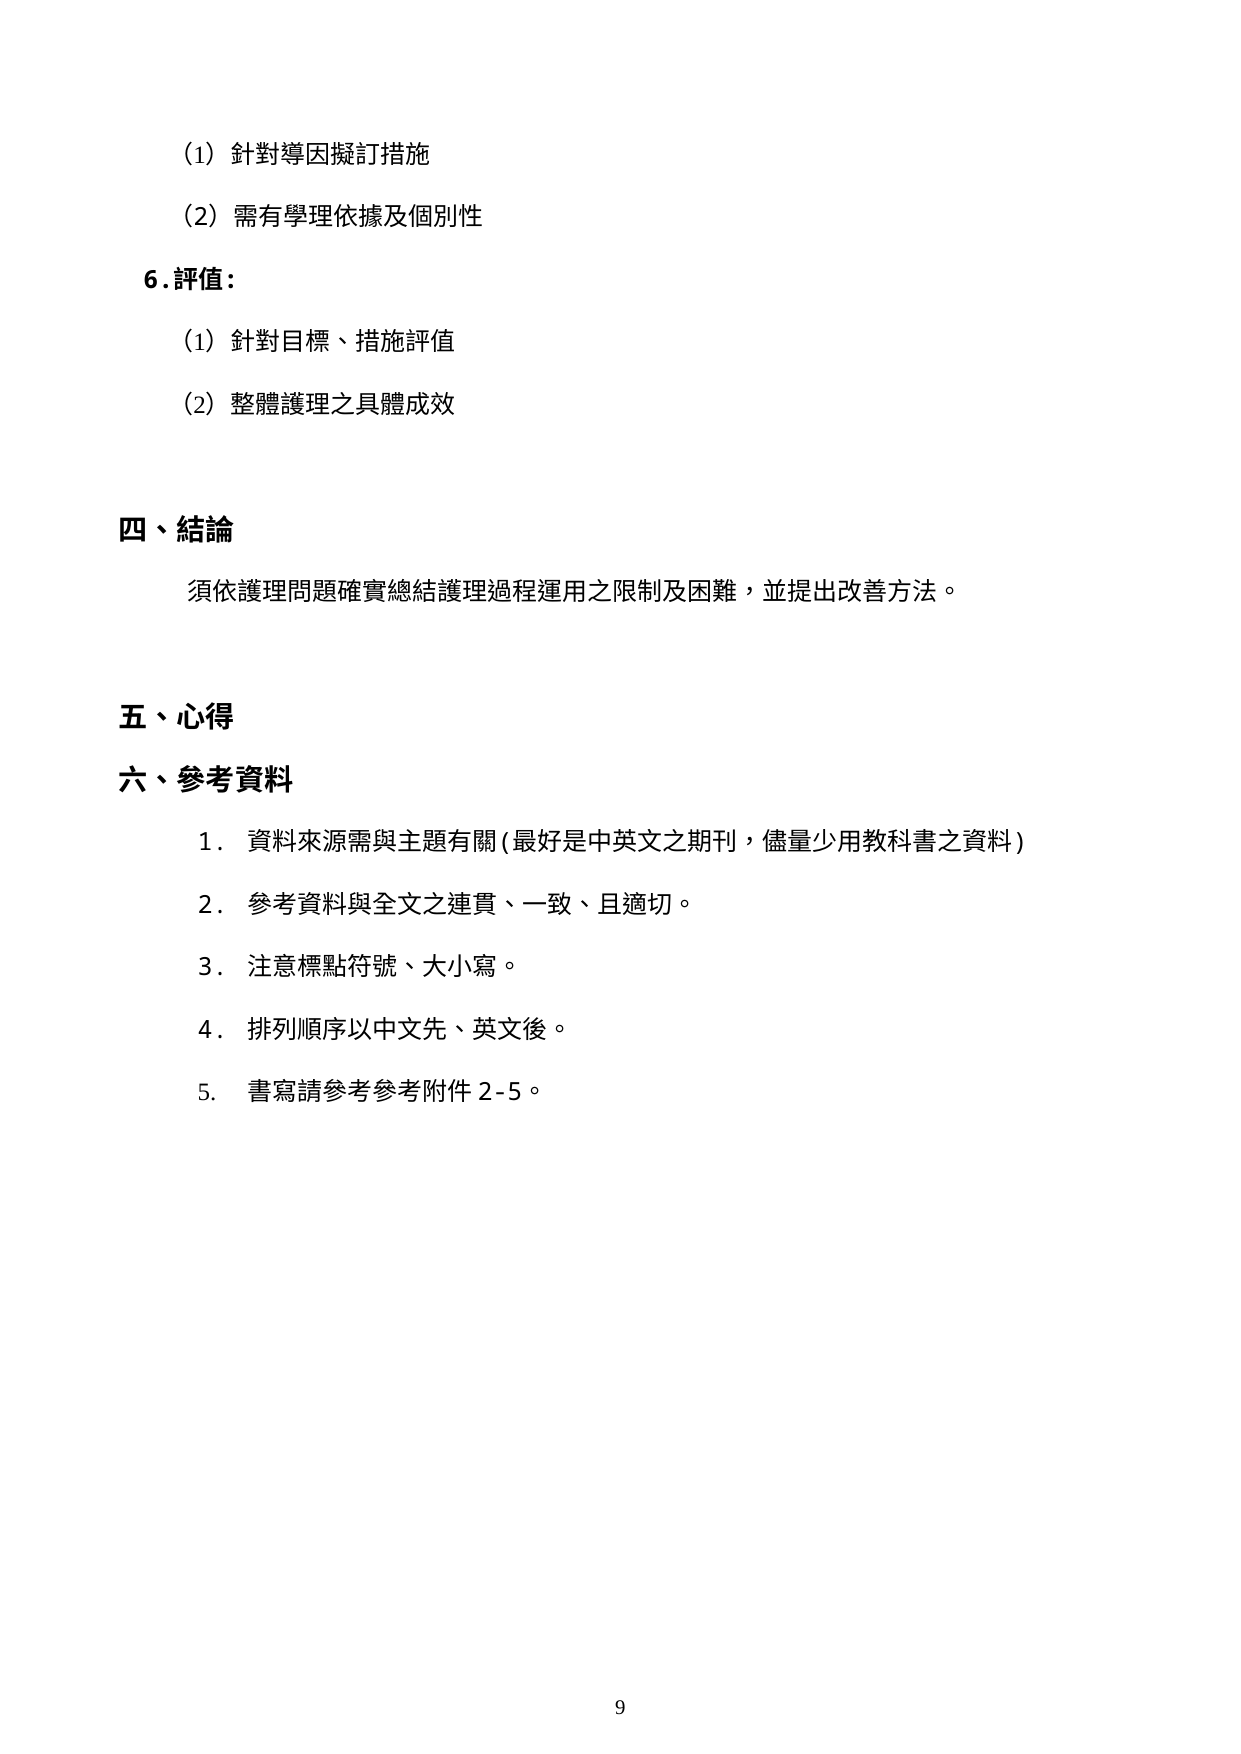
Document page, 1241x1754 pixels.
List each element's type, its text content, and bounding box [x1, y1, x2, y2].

list 注意標點符號、大小寫。 [197, 923, 1122, 986]
text 五、心得 [118, 673, 1122, 736]
list 資料來源需與主題有關(最好是中英文之期刊，儘量少用教科書之資料) [197, 798, 1122, 861]
list 排列順序以中文先、英文後。 [197, 986, 1122, 1048]
text （2）需有學理依據及個別性 [168, 173, 1122, 236]
text （1）針對導因擬訂措施 [168, 111, 1122, 173]
text 四、結論 [118, 486, 1122, 548]
text （1）針對目標、措施評值 [168, 298, 1122, 361]
text 6.評值: [118, 236, 1122, 298]
text 六、參考資料 [118, 736, 1122, 798]
list 參考資料與全文之連貫、一致、且適切。 [197, 861, 1122, 923]
text 須依護理問題確實總結護理過程運用之限制及困難，並提出改善方法。 [162, 548, 1122, 611]
text （2）整體護理之具體成效 [168, 361, 1122, 423]
list 書寫請參考參考附件2-5。 [197, 1048, 1122, 1111]
